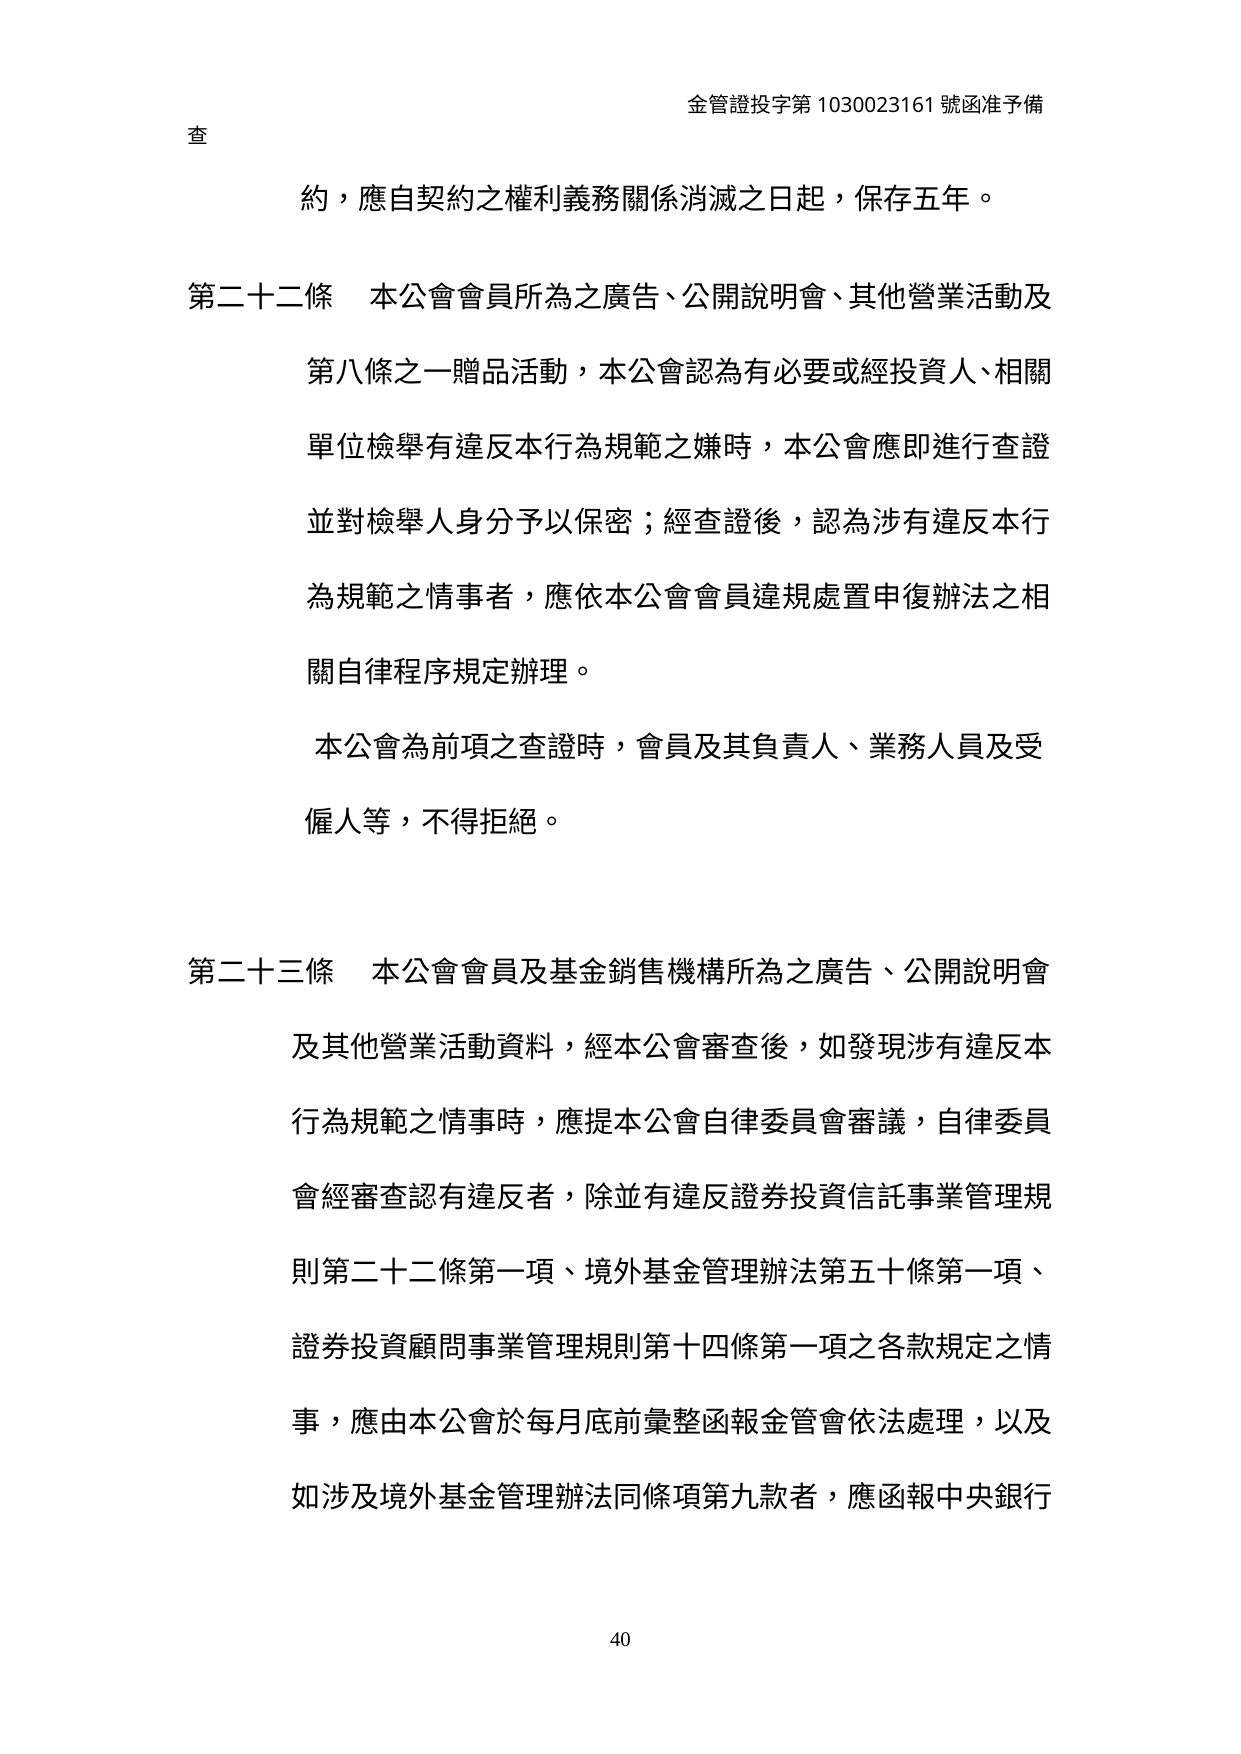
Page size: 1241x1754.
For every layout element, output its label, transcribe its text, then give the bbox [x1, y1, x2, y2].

text 本公會為前項之查證時，會員及其負責人、業務人員及受僱人等，不得拒絕。 [187, 708, 1053, 858]
text 第二十三條 本公會會員及基金銷售機構所為之廣告、公開說明會及其他營業活動資料，經本公會審查後，如發現涉有違反本行為規範之情事時，應提本公會自律委員會審議，自律委員會經審查認有違反者，除並有違反證券投資信託事業管理規則第二十二條第一項、境外基金管理辦法第五十條第一項、證券投資顧問事業管理規則第十四條第一項之各款規定之情事，應由本公會於每月底前彙整函報金管會依法處理，以及如涉及境外基金管理辦法同條項第九款者，應函報中央銀行 [187, 933, 1053, 1533]
text 第二十二條 本公會會員所為之廣告、公開說明會、其他營業活動及第八條之一贈品活動，本公會認為有必要或經投資人、相關單位檢舉有違反本行為規範之嫌時，本公會應即進行查證，並對檢舉人身分予以保密；經查證後，認為涉有違反本行為規範之情事者，應依本公會會員違規處置申復辦法之相關自律程序規定辦理。 [187, 258, 1053, 708]
text 約，應自契約之權利義務關係消滅之日起，保存五年。 [300, 176, 1059, 218]
